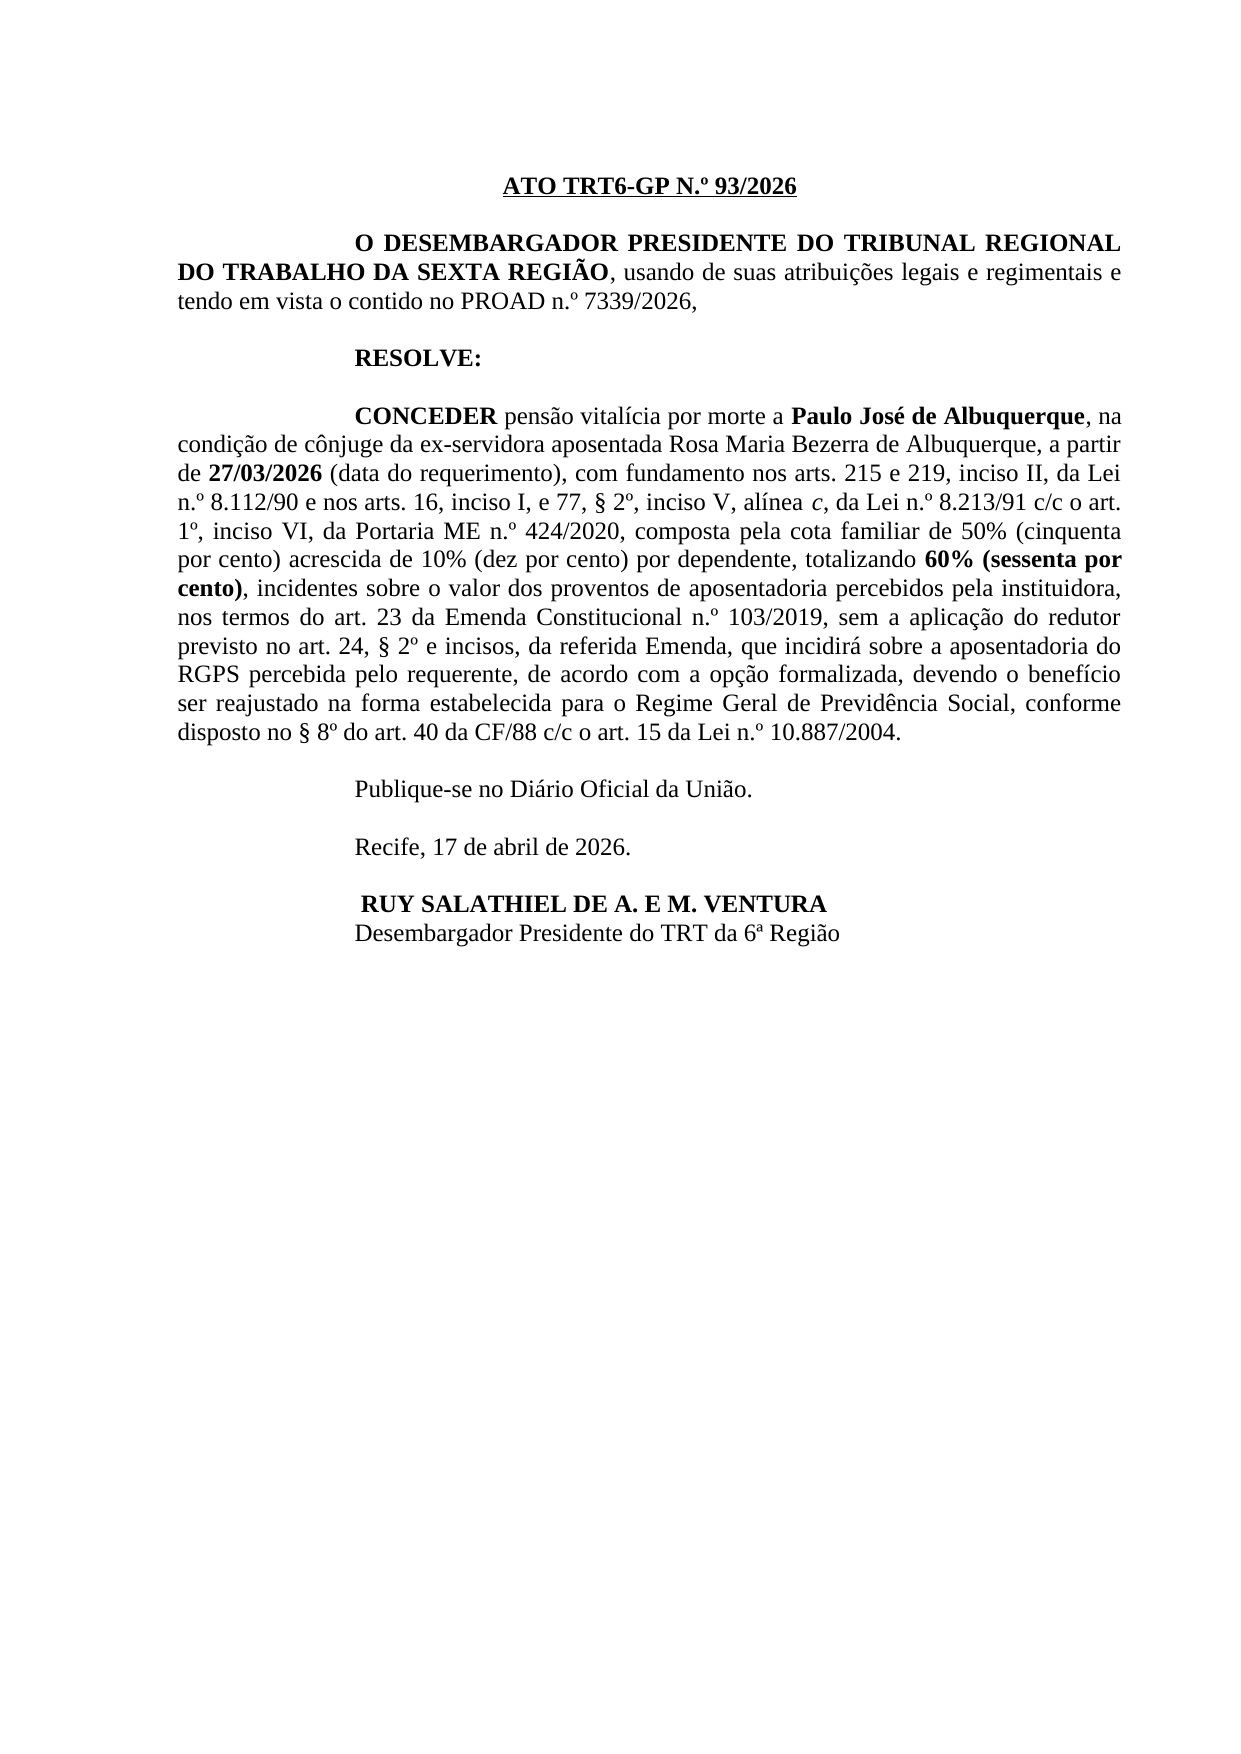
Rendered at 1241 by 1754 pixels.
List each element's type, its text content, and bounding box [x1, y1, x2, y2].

text RUY SALATHIEL DE A. E M. VENTURA [354, 889, 1122, 918]
text CONCEDER pensão vitalícia por morte a Paulo José de Albuquerque, na condição de cônjuge da ex-servidora aposentada Rosa Maria Bezerra de Albuquerque, a partir de 27/03/2026 (data do requerimento), com fundamento nos arts. 215 e 219, inciso II, da Lei n.º 8.112/90 e nos arts. 16, inciso I, e 77, § 2º, inciso V, alínea c, da Lei n.º 8.213/91 c/c o art. 1º, inciso VI, da Portaria ME n.º 424/2020, composta pela cota familiar de 50% (cinquenta por cento) acrescida de 10% (dez por cento) por dependente, totalizando 60% (sessenta por cento), incidentes sobre o valor dos proventos de aposentadoria percebidos pela instituidora, nos termos do art. 23 da Emenda Constitucional n.º 103/2019, sem a aplicação do redutor previsto no art. 24, § 2º e incisos, da referida Emenda, que incidirá sobre a aposentadoria do RGPS percebida pelo requerente, de acordo com a opção formalizada, devendo o benefício ser reajustado na forma estabelecida para o Regime Geral de Previdência Social, conforme disposto no § 8º do art. 40 da CF/88 c/c o art. 15 da Lei n.º 10.887/2004. [177, 401, 1122, 746]
text Desembargador Presidente do TRT da 6ª Região [354, 918, 1122, 947]
text Recife, 17 de abril de 2026. [177, 832, 1122, 861]
text ATO TRT6-GP N.º 93/2026 [177, 171, 1122, 199]
text Publique-se no Diário Oficial da União. [177, 774, 1122, 803]
text RESOLVE: [177, 343, 1122, 372]
text O DESEMBARGADOR PRESIDENTE DO TRIBUNAL REGIONAL DO TRABALHO DA SEXTA REGIÃO, usando de suas atribuições legais e regimentais e tendo em vista o contido no PROAD n.º 7339/2026, [177, 228, 1122, 314]
